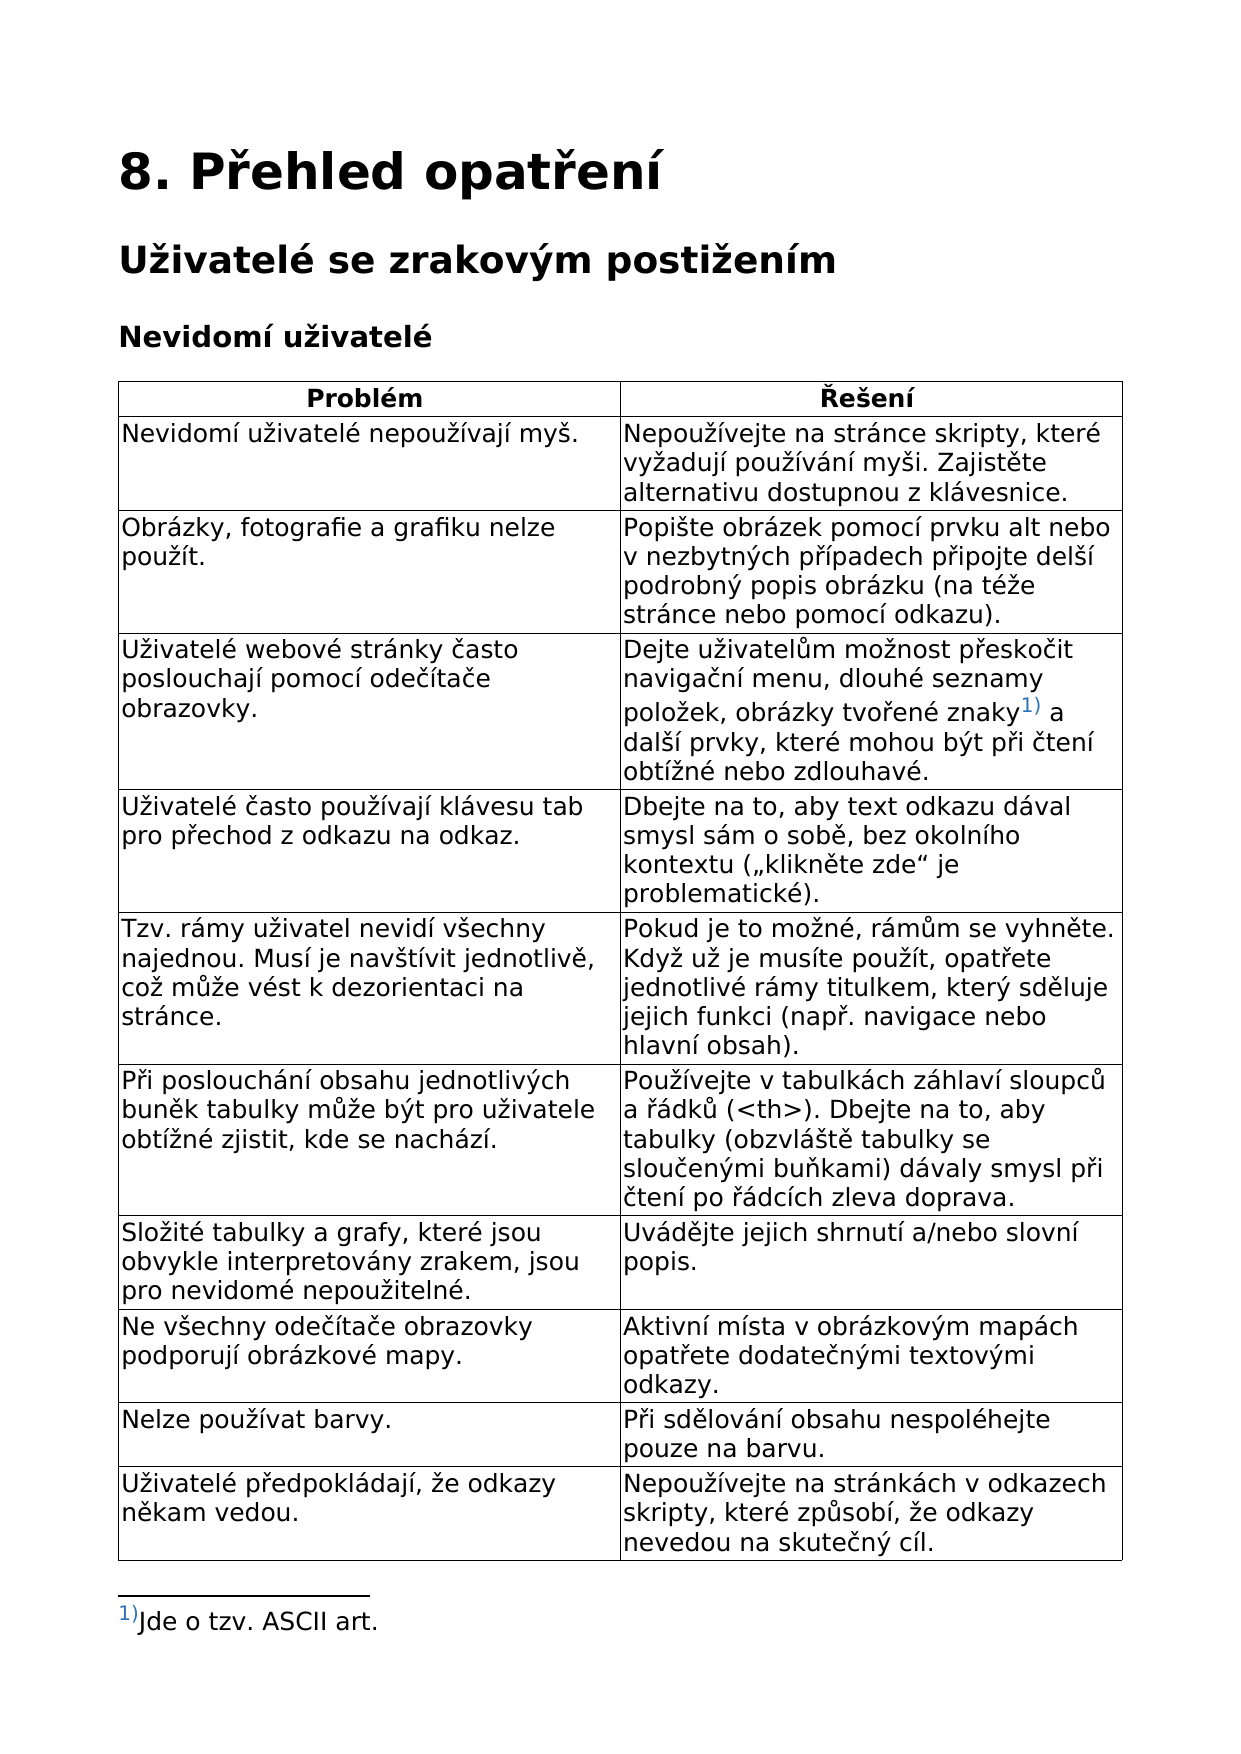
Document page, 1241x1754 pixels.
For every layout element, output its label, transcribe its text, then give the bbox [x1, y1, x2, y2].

table_cell Nelze používat barvy. [119, 1403, 620, 1466]
table_cell Popište obrázek pomocí prvku alt nebo v nezbytných případech připojte delší podrobný popis obrázku (na téže stránce nebo pomocí odkazu). [621, 511, 1122, 632]
table_cell Dbejte na to, aby text odkazu dával smysl sám o sobě, bez okolního kontextu („klikněte zde“ je problematické). [621, 790, 1122, 912]
table_cell Uvádějte jejich shrnutí a/nebo slovní popis. [621, 1216, 1122, 1309]
subtitle 8. Přehled opatření [118, 143, 1122, 201]
table_cell Uživatelé předpokládají, že odkazy někam vedou. [119, 1467, 620, 1560]
table_cell Nevidomí uživatelé nepoužívají myš. [119, 417, 620, 510]
table_cell Obrázky, fotografie a grafiku nelze použít. [119, 511, 620, 632]
table_cell Aktivní místa v obrázkovým mapách opatřete dodatečnými textovými odkazy. [621, 1310, 1122, 1402]
table_cell Používejte v tabulkách záhlaví sloupců a řádků (<th>). Dbejte na to, aby tabulky (obzvláště tabulky se sloučenými buňkami) dávaly smysl při čtení po řádcích zleva doprava. [621, 1065, 1122, 1215]
table_header Řešení [621, 382, 1122, 416]
subtitle Nevidomí uživatelé [118, 320, 1122, 354]
subtitle Uživatelé se zrakovým postižením [118, 239, 1122, 282]
table_cell Tzv. rámy uživatel nevidí všechny najednou. Musí je navštívit jednotlivě, což může vést k dezorientaci na stránce. [119, 913, 620, 1063]
table_cell Uživatelé webové stránky často poslouchají pomocí odečítače obrazovky. [119, 634, 620, 789]
table_cell Nepoužívejte na stránkách v odkazech skripty, které způsobí, že odkazy nevedou na skutečný cíl. [621, 1467, 1122, 1560]
table_cell Uživatelé často používají klávesu tab pro přechod z odkazu na odkaz. [119, 790, 620, 912]
table_cell Dejte uživatelům možnost přeskočit navigační menu, dlouhé seznamy položek, obrázky tvořené znaky a další prvky, které mohou být při čtení obtížné nebo zdlouhavé. [621, 634, 1122, 789]
table_cell Při sdělování obsahu nespoléhejte pouze na barvu. [621, 1403, 1122, 1466]
table_cell Složité tabulky a grafy, které jsou obvykle interpretovány zrakem, jsou pro nevidomé nepoužitelné. [119, 1216, 620, 1309]
table_cell Pokud je to možné, rámům se vyhněte. Když už je musíte použít, opatřete jednotlivé rámy titulkem, který sděluje jejich funkci (např. navigace nebo hlavní obsah). [621, 913, 1122, 1063]
table_cell Při poslouchání obsahu jednotlivých buněk tabulky může být pro uživatele obtížné zjistit, kde se nachází. [119, 1065, 620, 1215]
table_header Problém [119, 382, 620, 416]
table_cell Nepoužívejte na stránce skripty, které vyžadují používání myši. Zajistěte alternativu dostupnou z klávesnice. [621, 417, 1122, 510]
table_cell Ne všechny odečítače obrazovky podporují obrázkové mapy. [119, 1310, 620, 1402]
